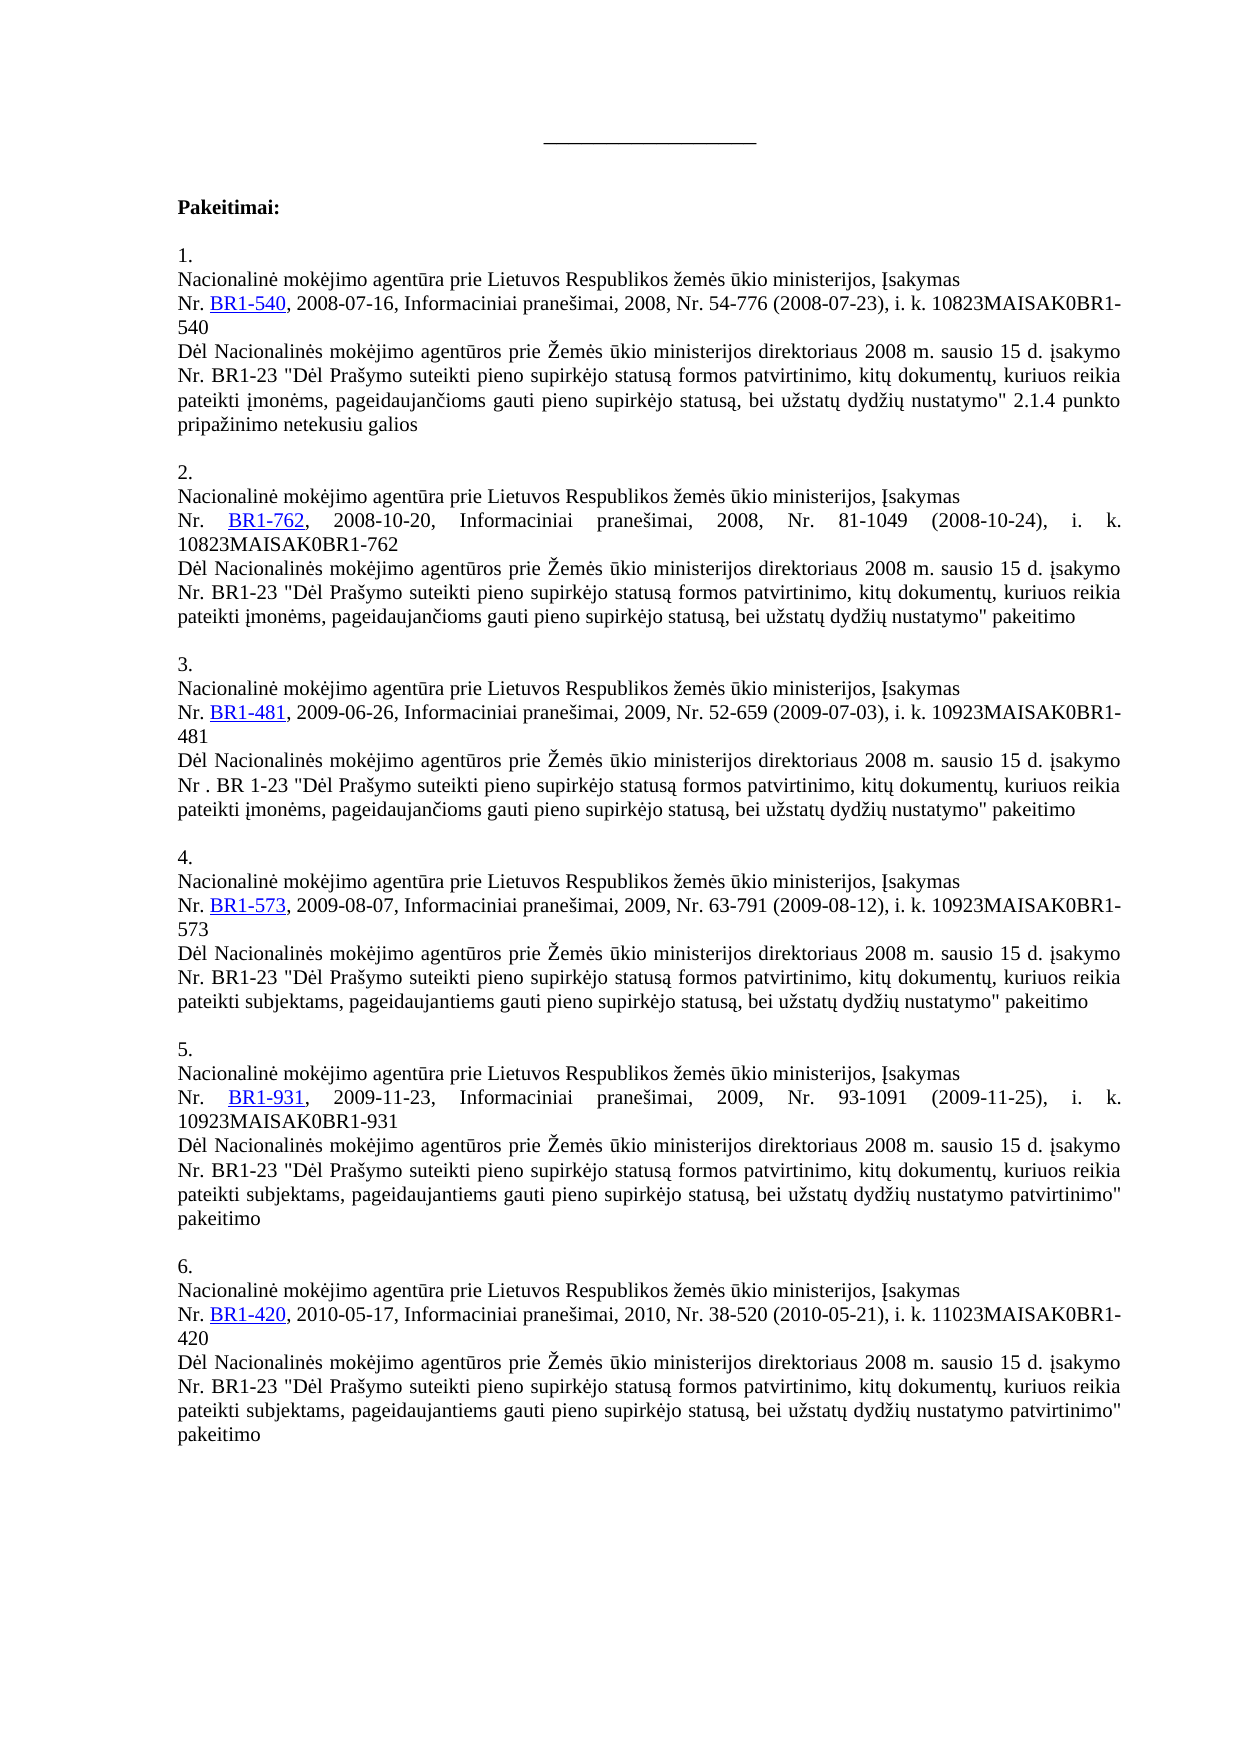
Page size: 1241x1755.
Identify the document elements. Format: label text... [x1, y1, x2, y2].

text Nacionalinė mokėjimo agentūra prie Lietuvos Respublikos žemės ūkio ministerijos, Įsakymas [177, 267, 1122, 291]
text Dėl Nacionalinės mokėjimo agentūros prie Žemės ūkio ministerijos direktoriaus 2008 m. sausio 15 d. įsakymo Nr. BR1-23 "Dėl Prašymo suteikti pieno supirkėjo statusą formos patvirtinimo, kitų dokumentų, kuriuos reikia pateikti subjektams, pageidaujantiems gauti pieno supirkėjo statusą, bei užstatų dydžių nustatymo patvirtinimo" pakeitimo [177, 1350, 1122, 1446]
text Nr. BR1-481, 2009-06-26, Informaciniai pranešimai, 2009, Nr. 52-659 (2009-07-03), i. k. 10923MAISAK0BR1-481 [177, 700, 1122, 748]
text _________________ [177, 118, 1122, 147]
text Nr. BR1-762, 2008-10-20, Informaciniai pranešimai, 2008, Nr. 81-1049 (2008-10-24), i. k. 10823MAISAK0BR1-762 [177, 508, 1122, 556]
text Nacionalinė mokėjimo agentūra prie Lietuvos Respublikos žemės ūkio ministerijos, Įsakymas [177, 676, 1122, 700]
text 2. [177, 460, 1122, 484]
text Nr. BR1-931, 2009-11-23, Informaciniai pranešimai, 2009, Nr. 93-1091 (2009-11-25), i. k. 10923MAISAK0BR1-931 [177, 1085, 1122, 1133]
text Nacionalinė mokėjimo agentūra prie Lietuvos Respublikos žemės ūkio ministerijos, Įsakymas [177, 869, 1122, 893]
text Dėl Nacionalinės mokėjimo agentūros prie Žemės ūkio ministerijos direktoriaus 2008 m. sausio 15 d. įsakymo Nr . BR 1-23 "Dėl Prašymo suteikti pieno supirkėjo statusą formos patvirtinimo, kitų dokumentų, kuriuos reikia pateikti įmonėms, pageidaujančioms gauti pieno supirkėjo statusą, bei užstatų dydžių nustatymo" pakeitimo [177, 748, 1122, 821]
text 3. [177, 652, 1122, 676]
text Dėl Nacionalinės mokėjimo agentūros prie Žemės ūkio ministerijos direktoriaus 2008 m. sausio 15 d. įsakymo Nr. BR1-23 "Dėl Prašymo suteikti pieno supirkėjo statusą formos patvirtinimo, kitų dokumentų, kuriuos reikia pateikti subjektams, pageidaujantiems gauti pieno supirkėjo statusą, bei užstatų dydžių nustatymo" pakeitimo [177, 941, 1122, 1013]
text Dėl Nacionalinės mokėjimo agentūros prie Žemės ūkio ministerijos direktoriaus 2008 m. sausio 15 d. įsakymo Nr. BR1-23 "Dėl Prašymo suteikti pieno supirkėjo statusą formos patvirtinimo, kitų dokumentų, kuriuos reikia pateikti įmonėms, pageidaujančioms gauti pieno supirkėjo statusą, bei užstatų dydžių nustatymo" 2.1.4 punkto pripažinimo netekusiu galios [177, 339, 1122, 436]
text Nacionalinė mokėjimo agentūra prie Lietuvos Respublikos žemės ūkio ministerijos, Įsakymas [177, 1278, 1122, 1302]
text Nr. BR1-573, 2009-08-07, Informaciniai pranešimai, 2009, Nr. 63-791 (2009-08-12), i. k. 10923MAISAK0BR1-573 [177, 893, 1122, 941]
text Nr. BR1-420, 2010-05-17, Informaciniai pranešimai, 2010, Nr. 38-520 (2010-05-21), i. k. 11023MAISAK0BR1-420 [177, 1302, 1122, 1350]
text 4. [177, 845, 1122, 869]
text 1. [177, 243, 1122, 267]
text 6. [177, 1254, 1122, 1278]
text 5. [177, 1037, 1122, 1061]
text Nacionalinė mokėjimo agentūra prie Lietuvos Respublikos žemės ūkio ministerijos, Įsakymas [177, 1061, 1122, 1085]
text Nacionalinė mokėjimo agentūra prie Lietuvos Respublikos žemės ūkio ministerijos, Įsakymas [177, 484, 1122, 508]
text Pakeitimai: [177, 195, 1122, 219]
text Nr. BR1-540, 2008-07-16, Informaciniai pranešimai, 2008, Nr. 54-776 (2008-07-23), i. k. 10823MAISAK0BR1-540 [177, 291, 1122, 339]
text Dėl Nacionalinės mokėjimo agentūros prie Žemės ūkio ministerijos direktoriaus 2008 m. sausio 15 d. įsakymo Nr. BR1-23 "Dėl Prašymo suteikti pieno supirkėjo statusą formos patvirtinimo, kitų dokumentų, kuriuos reikia pateikti subjektams, pageidaujantiems gauti pieno supirkėjo statusą, bei užstatų dydžių nustatymo patvirtinimo" pakeitimo [177, 1133, 1122, 1230]
text Dėl Nacionalinės mokėjimo agentūros prie Žemės ūkio ministerijos direktoriaus 2008 m. sausio 15 d. įsakymo Nr. BR1-23 "Dėl Prašymo suteikti pieno supirkėjo statusą formos patvirtinimo, kitų dokumentų, kuriuos reikia pateikti įmonėms, pageidaujančioms gauti pieno supirkėjo statusą, bei užstatų dydžių nustatymo" pakeitimo [177, 556, 1122, 628]
